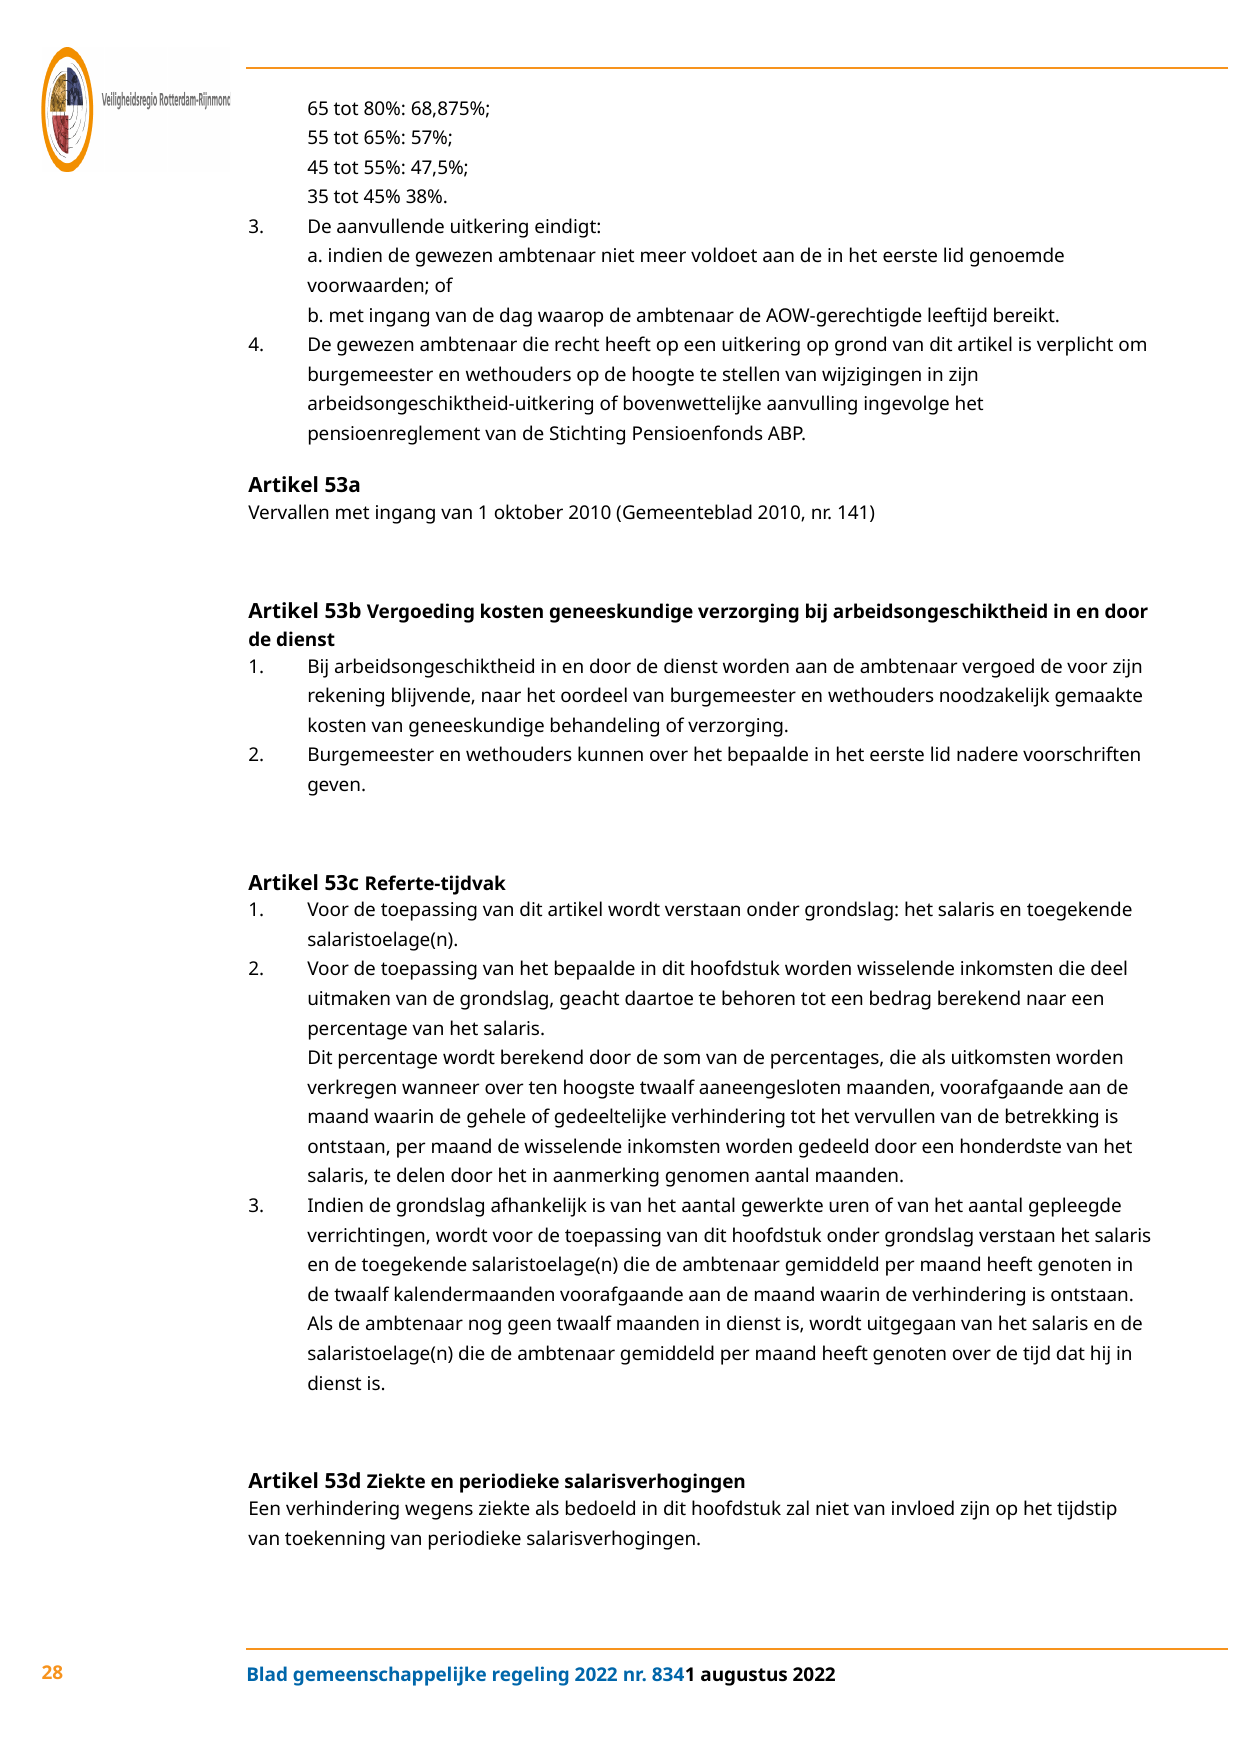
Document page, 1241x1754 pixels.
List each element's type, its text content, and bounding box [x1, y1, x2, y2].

list Burgemeester en wethouders kunnen over het bepaalde in het eerste lid nadere voorschriften geven. [248, 742, 1152, 797]
text Artikel 53d Ziekte en periodieke salarisverhogingen [248, 1467, 1152, 1495]
list a. indien de gewezen ambtenaar niet meer voldoet aan de in het eerste lid genoemde voorwaarden; of [248, 243, 1152, 298]
list Bij arbeidsongeschiktheid in en door de dienst worden aan de ambtenaar vergoed de voor zijn rekening blijvende, naar het oordeel van burgemeester en wethouders noodzakelijk gemaakte kosten van geneeskundige behandeling of verzorging. [248, 653, 1152, 738]
list Voor de toepassing van het bepaalde in dit hoofdstuk worden wisselende inkomsten die deel uitmaken van de grondslag, geacht daartoe te behoren tot een bedrag berekend naar een percentage van het salaris. [248, 956, 1152, 1041]
picture [41, 47, 231, 172]
list 55 tot 65%: 57%; [248, 124, 1152, 150]
list Dit percentage wordt berekend door de som van de percentages, die als uitkomsten worden verkregen wanneer over ten hoogste twaalf aaneengesloten maanden, voorafgaande aan de maand waarin de gehele of gedeeltelijke verhindering tot het vervullen van de betrekking is ontstaan, per maand de wisselende inkomsten worden gedeeld door een honderdste van het salaris, te delen door het in aanmerking genomen aantal maanden. [248, 1044, 1152, 1188]
text Artikel 53c Referte-tijdvak [248, 868, 1152, 896]
list Indien de grondslag afhankelijk is van het aantal gewerkte uren of van het aantal gepleegde verrichtingen, wordt voor de toepassing van dit hoofdstuk onder grondslag verstaan het salaris en de toegekende salaristoelage(n) die de ambtenaar gemiddeld per maand heeft genoten in de twaalf kalendermaanden voorafgaande aan de maand waarin de verhindering is ontstaan. Als de ambtenaar nog geen twaalf maanden in dienst is, wordt uitgegaan van het salaris en de salaristoelage(n) die de ambtenaar gemiddeld per maand heeft genoten over de tijd dat hij in dienst is. [248, 1192, 1152, 1396]
list 45 tot 55%: 47,5%; [248, 154, 1152, 180]
text Vervallen met ingang van 1 oktober 2010 (Gemeenteblad 2010, nr. 141) [248, 499, 1152, 525]
text Een verhindering wegens ziekte als bedoeld in dit hoofdstuk zal niet van invloed zijn op het tijdstip van toekenning van periodieke salarisverhogingen. [248, 1495, 1152, 1550]
list De gewezen ambtenaar die recht heeft op een uitkering op grond van dit artikel is verplicht om burgemeester en wethouders op de hoogte te stellen van wijzigingen in zijn arbeidsongeschiktheid-uitkering of bovenwettelijke aanvulling ingevolge het pensioenreglement van de Stichting Pensioenfonds ABP. [248, 331, 1152, 446]
text Artikel 53b Vergoeding kosten geneeskundige verzorging bij arbeidsongeschiktheid in en door de dienst [248, 596, 1152, 653]
list Voor de toepassing van dit artikel wordt verstaan onder grondslag: het salaris en toegekende salaristoelage(n). [248, 896, 1152, 952]
text Artikel 53a [248, 471, 1152, 499]
list 65 tot 80%: 68,875%; [248, 95, 1152, 121]
list b. met ingang van de dag waarop de ambtenaar de AOW-gerechtigde leeftijd bereikt. [248, 302, 1152, 328]
list De aanvullende uitkering eindigt: [248, 213, 1152, 239]
list 35 tot 45% 38%. [248, 183, 1152, 209]
